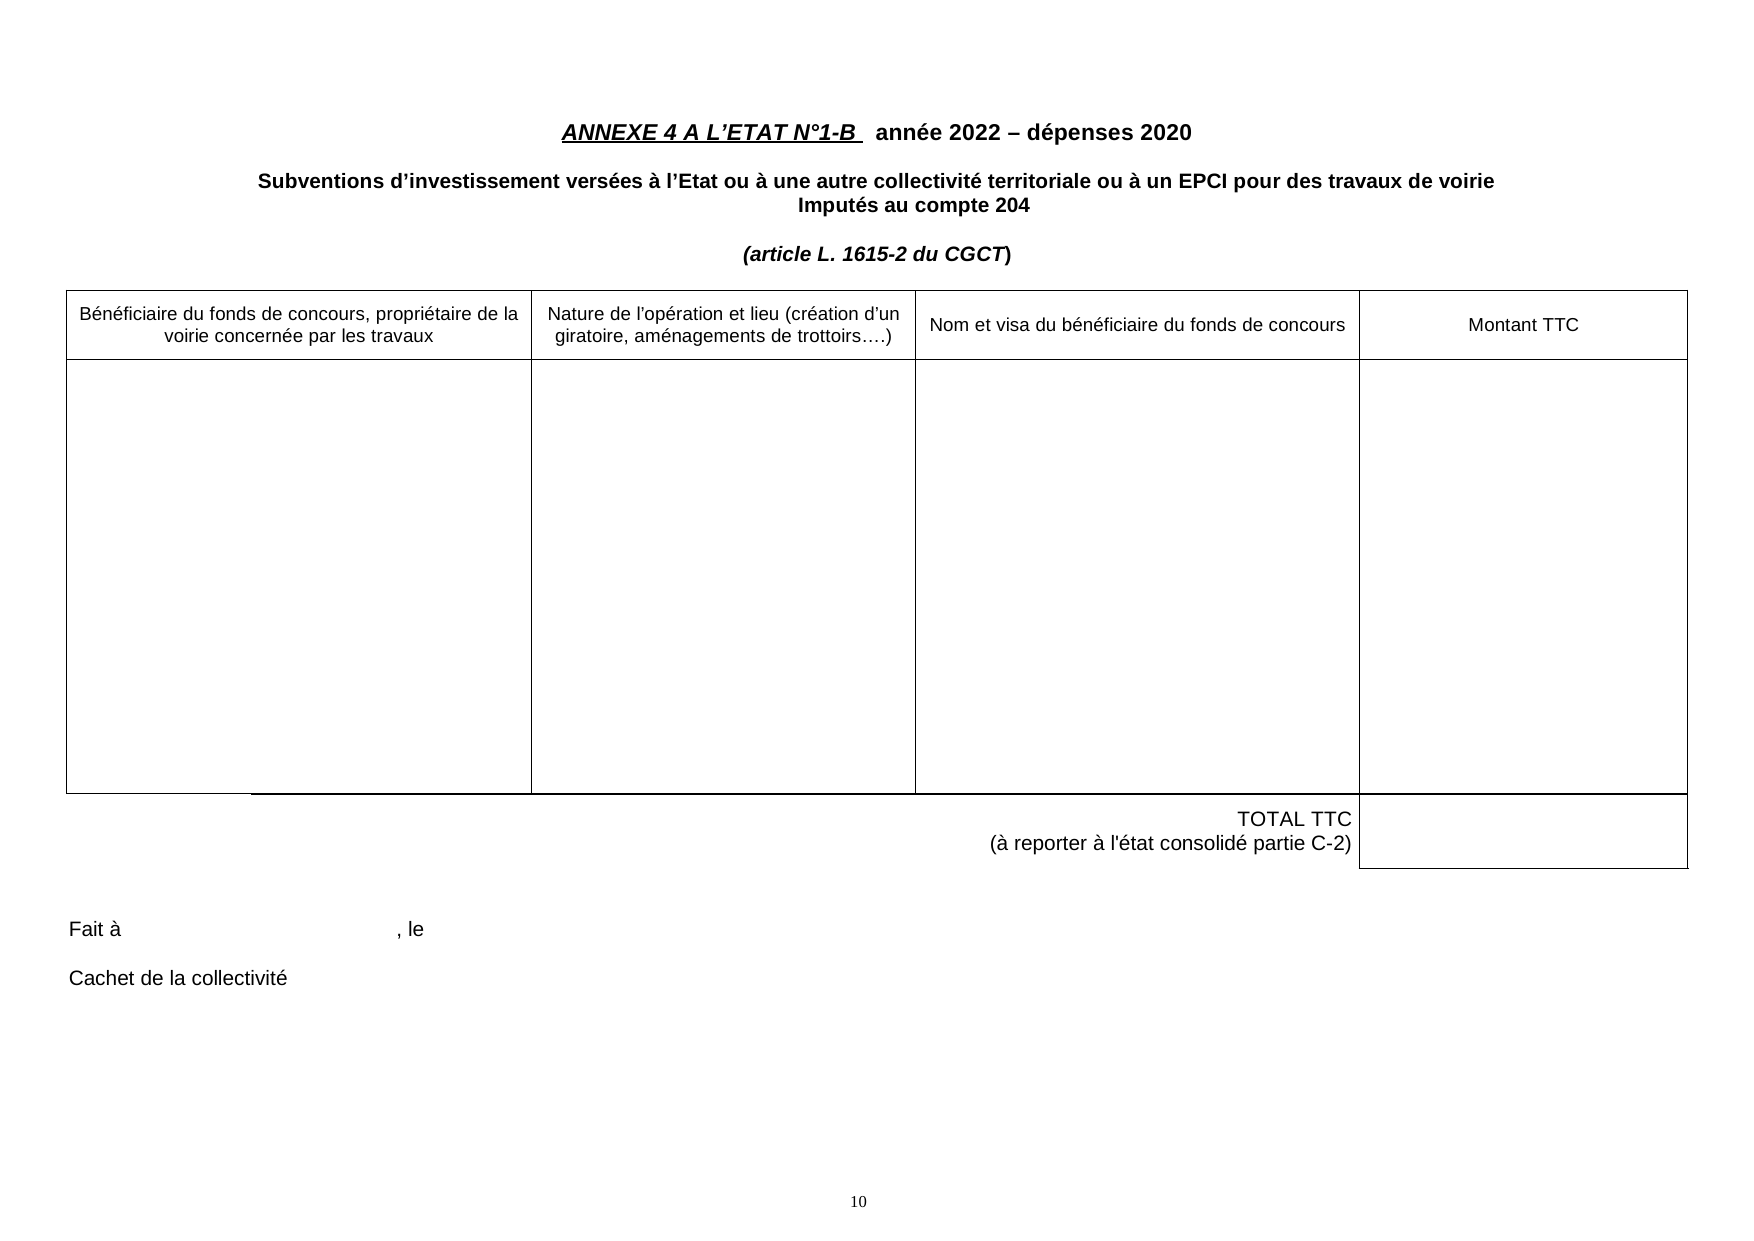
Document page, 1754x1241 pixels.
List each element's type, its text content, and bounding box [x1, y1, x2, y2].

text Subventions d’investissement versées à l’Etat ou à une autre collectivité territoriale ou à un EPCI pour des travaux de voirie [148, 169, 1606, 193]
text Imputés au compte 204 [148, 193, 1606, 217]
table_header Nom et visa du bénéficiaire du fonds de concours [916, 291, 1359, 359]
table_cell [916, 360, 1359, 793]
table_cell [532, 360, 915, 793]
table_cell Cachet de la collectivité [61, 941, 1693, 989]
text ANNEXE 4 A L’ETAT N°1-B année 2022 – dépenses 2020 [148, 118, 1606, 145]
text (article L. 1615-2 du CGCT) [148, 241, 1606, 266]
table_cell [1360, 795, 1687, 868]
table_header Bénéficiaire du fonds de concours, propriétaire de la voirie concernée par les travaux [67, 291, 531, 359]
table_cell [1360, 360, 1687, 793]
table_cell [66, 794, 251, 868]
table_header Fait à , le [61, 917, 1693, 941]
table_cell TOTAL TTC (à reporter à l'état consolidé partie C-2) [251, 795, 1359, 868]
table_header Nature de l’opération et lieu (création d’un giratoire, aménagements de trottoirs….) [532, 291, 915, 359]
table_cell [67, 360, 531, 793]
table_header Montant TTC [1360, 291, 1687, 359]
